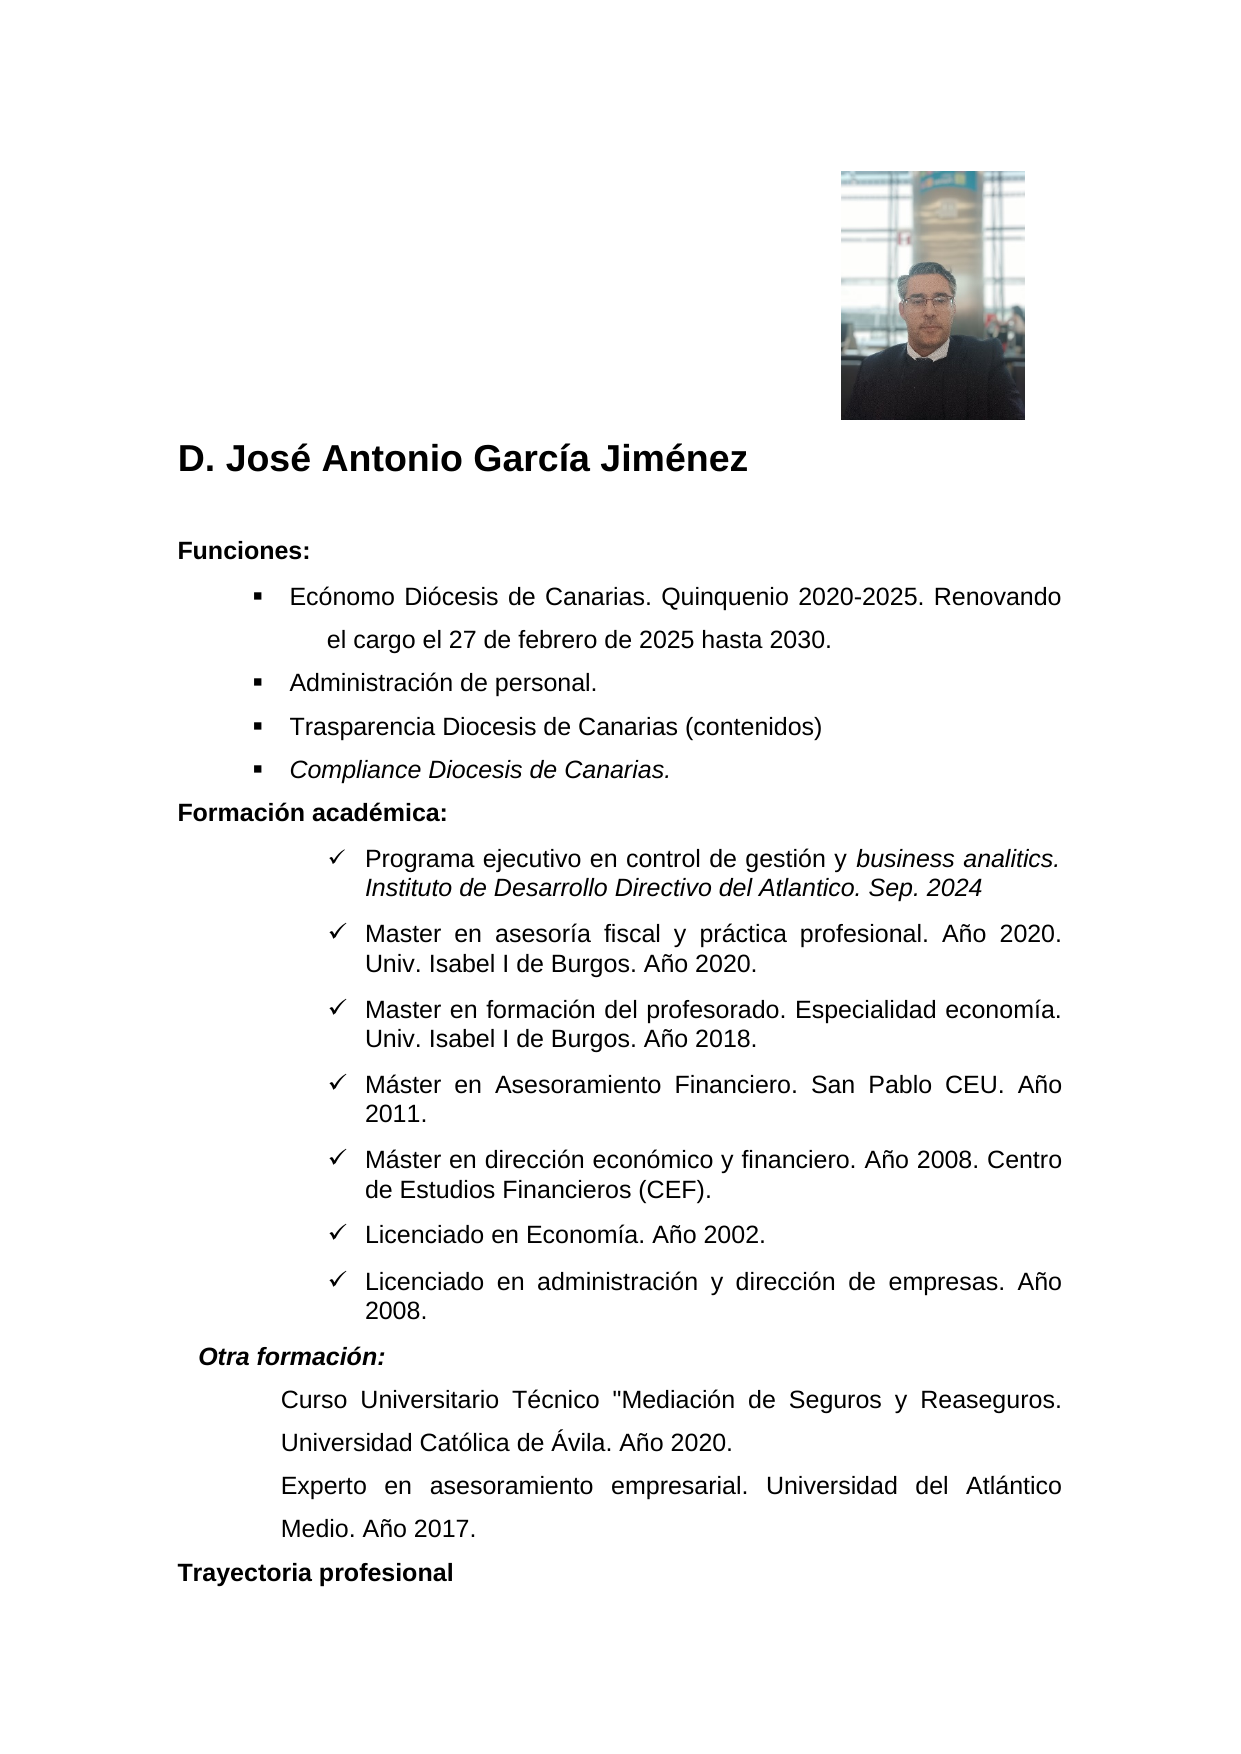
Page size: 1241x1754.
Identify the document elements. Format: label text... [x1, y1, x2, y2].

list Ecónomo Diócesis de Canarias. Quinquenio 2020-2025. Renovando el cargo el 27 de febrero de 2025 hasta 2030. [252, 582, 1063, 654]
text Formación académica: [177, 798, 1063, 827]
text Funciones: [177, 536, 1063, 565]
text Otra formación: [177, 1342, 1063, 1371]
list Licenciado en administración y dirección de empresas. Año 2008. [327, 1267, 1063, 1325]
list Trasparencia Diocesis de Canarias (contenidos) [252, 712, 1063, 741]
text Experto en asesoramiento empresarial. Universidad del Atlántico Medio. Año 2017. [281, 1471, 1063, 1543]
list Máster en Asesoramiento Financiero. San Pablo CEU. Año 2011. [327, 1070, 1063, 1128]
list Administración de personal. [252, 668, 1063, 697]
text D. José Antonio García Jiménez [177, 436, 1063, 519]
text Trayectoria profesional [177, 1557, 1063, 1586]
list Compliance Diocesis de Canarias. [252, 755, 1063, 784]
list Master en formación del profesorado. Especialidad economía. Univ. Isabel I de Burgos. Año 2018. [327, 994, 1063, 1053]
text Curso Universitario Técnico "Mediación de Seguros y Reaseguros. Universidad Católica de Ávila. Año 2020. [281, 1385, 1063, 1457]
list Máster en dirección económico y financiero. Año 2008. Centro de Estudios Financieros (CEF). [327, 1145, 1063, 1203]
list Licenciado en Economía. Año 2002. [327, 1221, 1063, 1249]
list Programa ejecutivo en control de gestión y business analitics. Instituto de Desarrollo Directivo del Atlantico. Sep. 2024 [327, 844, 1063, 902]
list Master en asesoría fiscal y práctica profesional. Año 2020. Univ. Isabel I de Burgos. Año 2020. [327, 919, 1063, 977]
